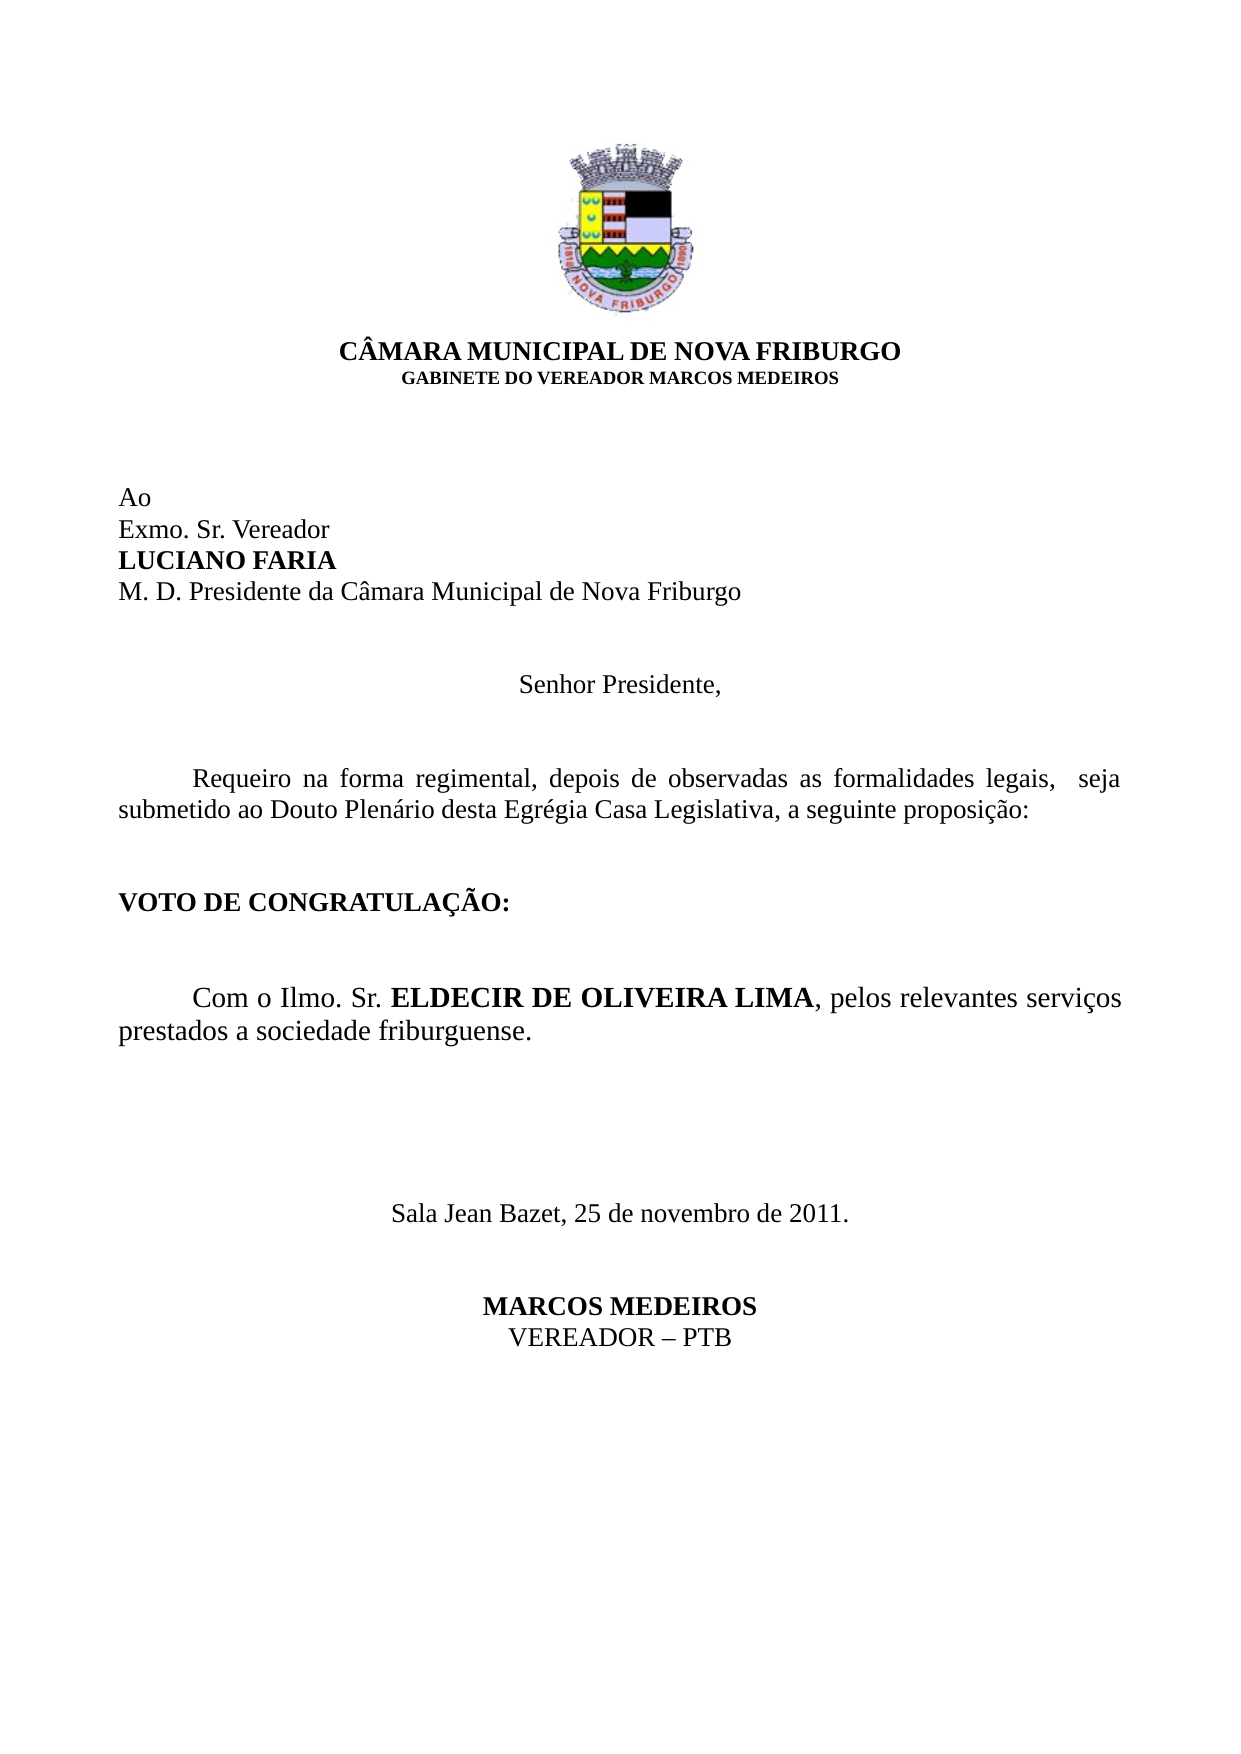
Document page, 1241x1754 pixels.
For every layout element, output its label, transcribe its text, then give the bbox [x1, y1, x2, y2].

text Sala Jean Bazet, 25 de novembro de 2011. [118, 1197, 1122, 1228]
text Exmo. Sr. Vereador [118, 513, 1122, 544]
text GABINETE DO VEREADOR MARCOS MEDEIROS [118, 367, 1122, 388]
text VEREADOR – PTB [118, 1322, 1122, 1353]
picture [537, 127, 703, 327]
text Ao [118, 482, 1122, 513]
text MARCOS MEDEIROS [118, 1290, 1122, 1322]
text Senhor Presidente, [118, 668, 1122, 699]
list D. Presidente da Câmara Municipal de Nova Friburgo [118, 575, 1122, 606]
text CÂMARA MUNICIPAL DE NOVA FRIBURGO [118, 335, 1122, 367]
text LUCIANO FARIA [118, 544, 1122, 575]
text VOTO DE CONGRATULAÇÃO: [118, 886, 1122, 918]
text Com o Ilmo. Sr. ELDECIR DE OLIVEIRA LIMA, pelos relevantes serviços prestados a sociedade friburguense. [118, 980, 1122, 1047]
text Requeiro na forma regimental, depois de observadas as formalidades legais, seja submetido ao Douto Plenário desta Egrégia Casa Legislativa, a seguinte proposição: [118, 762, 1122, 824]
